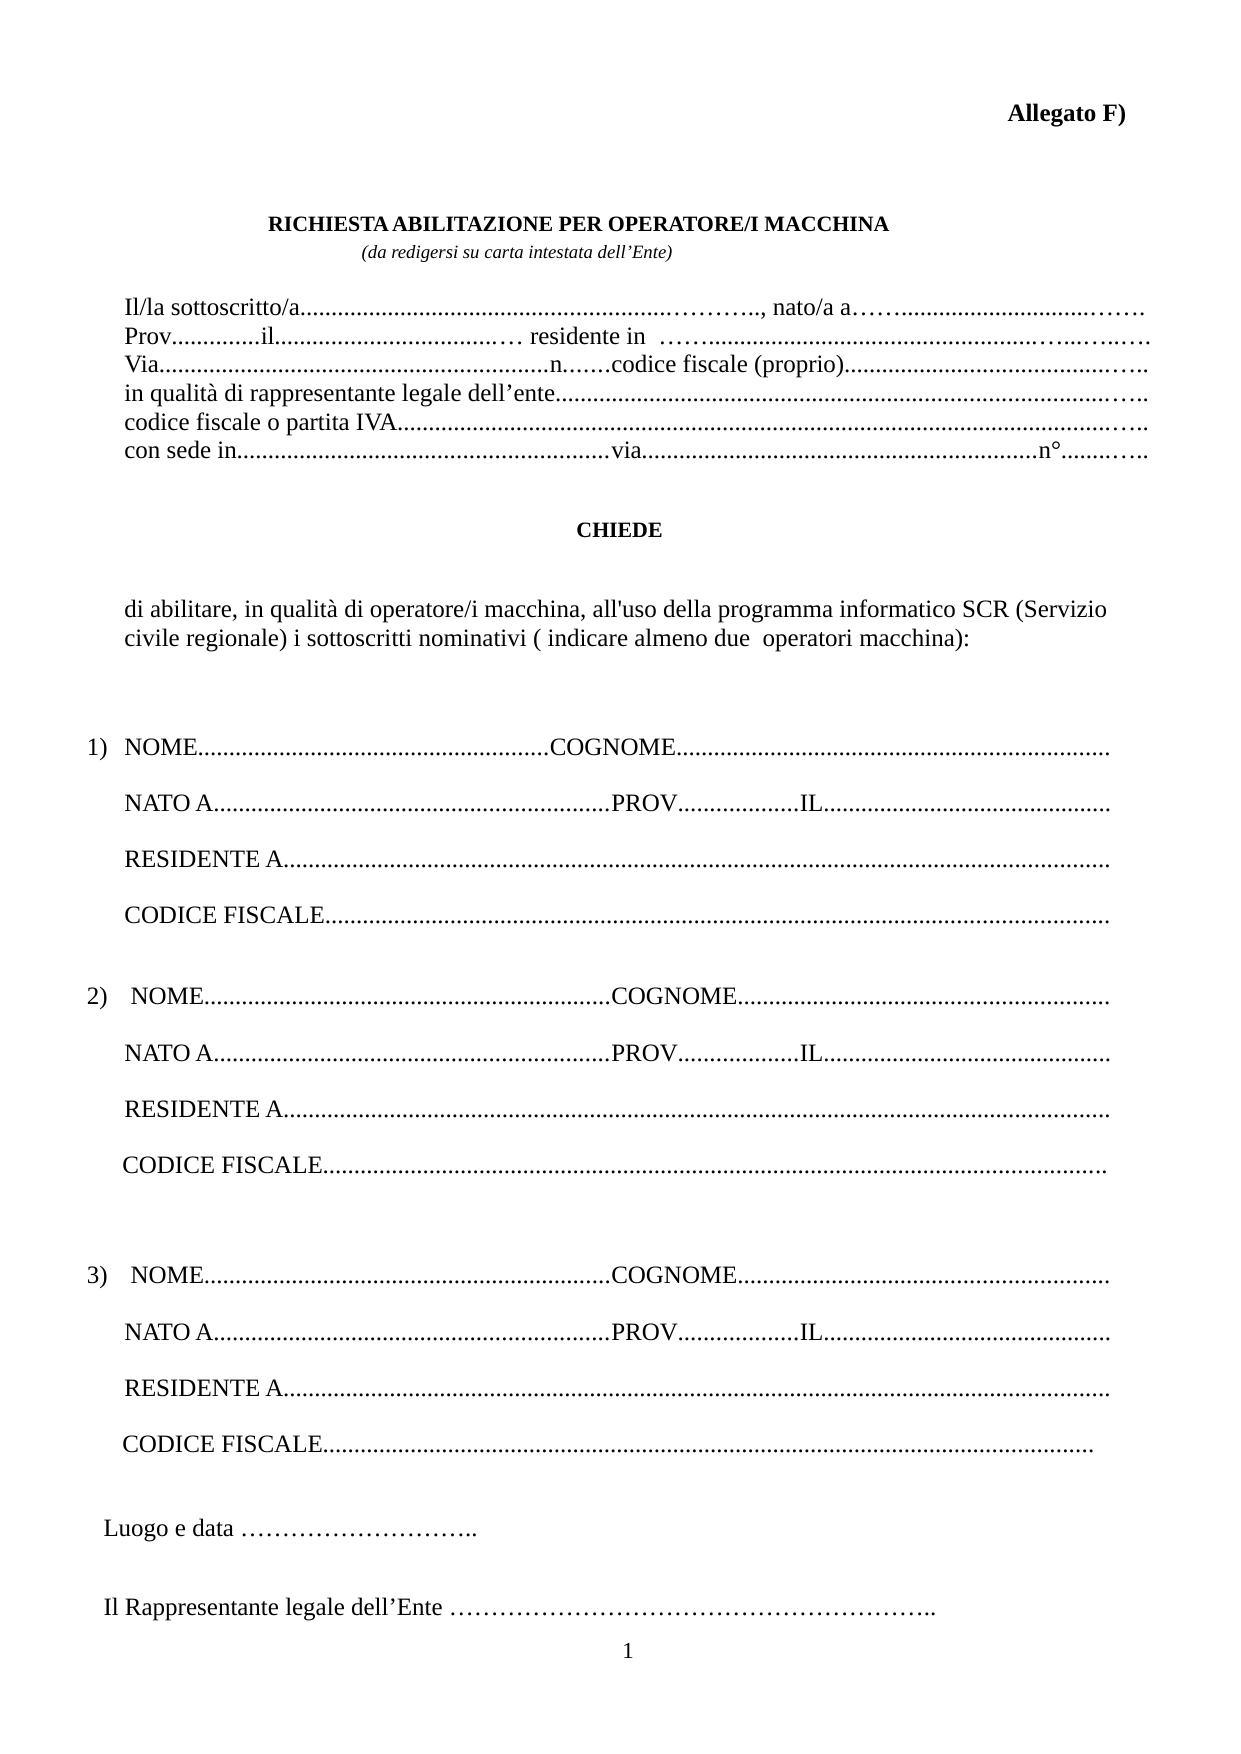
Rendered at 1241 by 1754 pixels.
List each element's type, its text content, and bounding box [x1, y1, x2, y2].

text RICHIESTA ABILITAZIONE PER OPERATORE/I MACCHINA [268, 214, 1159, 236]
text CODICE FISCALE [124, 879, 1159, 935]
text RESIDENTE A [124, 1351, 1159, 1407]
text RESIDENTE A [124, 823, 1159, 879]
text 1 [622, 1641, 1159, 1663]
text di abilitare, in qualità di operatore/i macchina, all'uso della programma informatico SCR (Servizio civile regionale) i sottoscritti nominativi ( indicare almeno due operatori macchina): [124, 595, 1159, 652]
list NOME COGNOME [87, 960, 1159, 1016]
text CODICE FISCALE .. [103, 1128, 1159, 1184]
text in qualità di rappresentante legale dell’ente ….. [124, 379, 1159, 407]
text Via n codice fiscale (proprio) ….. [124, 350, 1159, 379]
text Allegato F) [45, 101, 1126, 126]
list NOME COGNOME [87, 1239, 1159, 1295]
list NOME COGNOME [87, 710, 1159, 766]
text Il Rappresentante legale dell’Ente ………………………………………………….. [103, 1596, 1159, 1620]
text Il/la sottoscritto/a ……….., nato/a a…….. ...……. [124, 293, 1159, 322]
text con sede in via n° ….. [124, 436, 1159, 464]
text RESIDENTE A [124, 1072, 1159, 1128]
text NATO A PROV IL [124, 766, 1159, 823]
text NATO A PROV IL [124, 1295, 1159, 1351]
text codice fiscale o partita IVA ….. [124, 407, 1159, 436]
text (da redigersi su carta intestata dell’Ente) [268, 241, 1159, 262]
text CODICE FISCALE [103, 1407, 1159, 1463]
text CHIEDE [576, 519, 1159, 541]
text NATO A PROV IL [124, 1016, 1159, 1072]
text Luogo e data ……………………….. [103, 1518, 1159, 1542]
text Prov il … residente in ……. …...…..…. [124, 322, 1159, 350]
